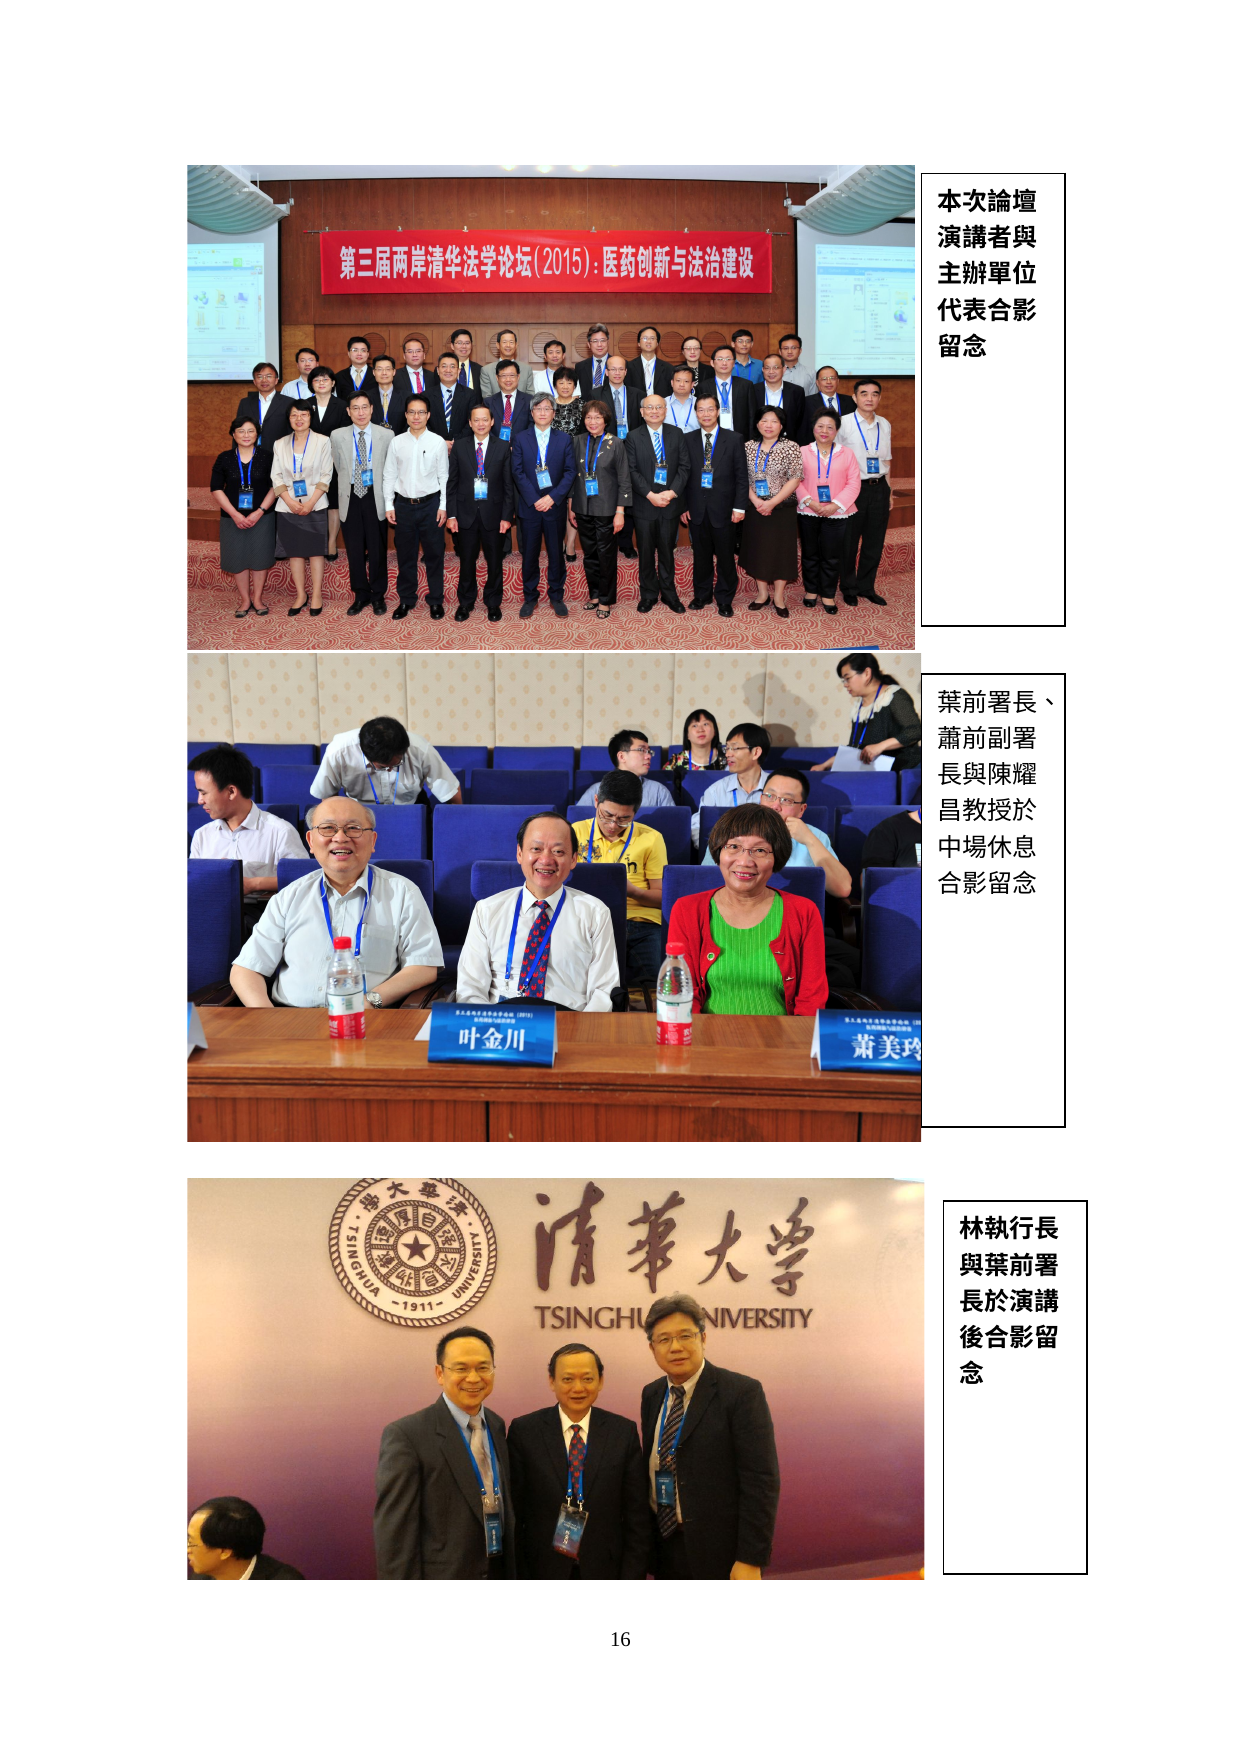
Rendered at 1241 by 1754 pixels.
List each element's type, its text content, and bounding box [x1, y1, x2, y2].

text 本次論壇演講者與主辦單位代表合影留念 [937, 181, 1049, 363]
text 林執行長與葉前署長於演講後合影留念 [959, 1209, 1071, 1390]
picture [187, 165, 915, 650]
picture [187, 1178, 925, 1580]
text 葉前署長、蕭前副署長與陳耀昌教授於中場休息合影留念 [937, 682, 1049, 899]
picture [187, 653, 922, 1142]
